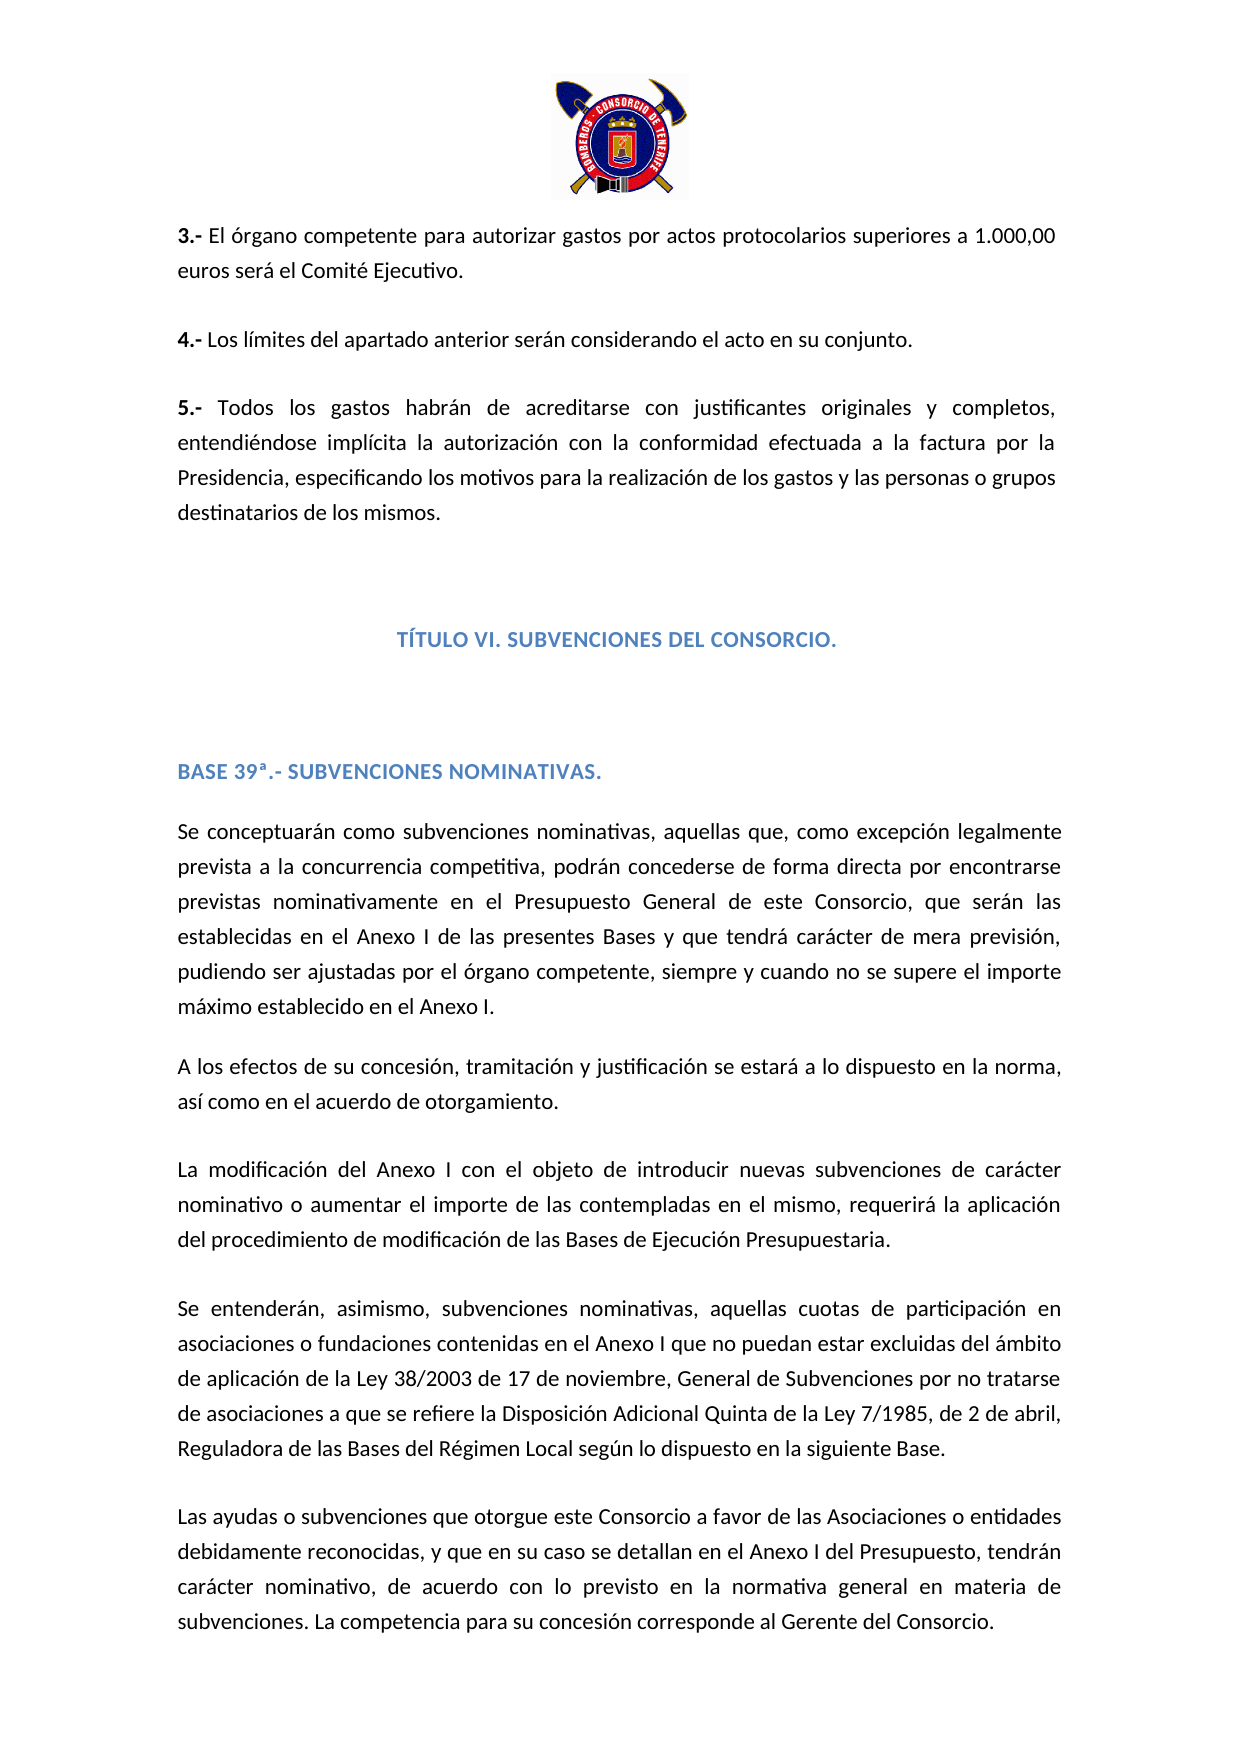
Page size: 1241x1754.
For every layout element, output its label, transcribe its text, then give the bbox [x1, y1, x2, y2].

text La modificación del Anexo I con el objeto de introducir nuevas subvenciones de carácter nominativo o aumentar el importe de las contempladas en el mismo, requerirá la aplicación del procedimiento de modificación de las Bases de Ejecución Presupuestaria. [177, 1156, 1063, 1253]
text TÍTULO VI. SUBVENCIONES DEL CONSORCIO. [177, 626, 1057, 653]
text A los efectos de su concesión, tramitación y justificación se estará a lo dispuesto en la norma, así como en el acuerdo de otorgamiento. [177, 1052, 1063, 1115]
text 5.- Todos los gastos habrán de acreditarse con justificantes originales y completos, entendiéndose implícita la autorización con la conformidad efectuada a la factura por la Presidencia, especificando los motivos para la realización de los gastos y las personas o grupos destinatarios de los mismos. [177, 393, 1057, 526]
text BASE 39ª.- SUBVENCIONES NOMINATIVAS. [177, 757, 1063, 785]
text Se entenderán, asimismo, subvenciones nominativas, aquellas cuotas de participación en asociaciones o fundaciones contenidas en el Anexo I que no puedan estar excluidas del ámbito de aplicación de la Ley 38/2003 de 17 de noviembre, General de Subvenciones por no tratarse de asociaciones a que se refiere la Disposición Adicional Quinta de la Ley 7/1985, de 2 de abril, Reguladora de las Bases del Régimen Local según lo dispuesto en la siguiente Base. [177, 1294, 1063, 1462]
text 4.- Los límites del apartado anterior serán considerando el acto en su conjunto. [177, 325, 1057, 353]
text 3.- El órgano competente para autorizar gastos por actos protocolarios superiores a 1.000,00 euros será el Comité Ejecutivo. [177, 222, 1057, 284]
text Las ayudas o subvenciones que otorgue este Consorcio a favor de las Asociaciones o entidades debidamente reconocidas, y que en su caso se detallan en el Anexo I del Presupuesto, tendrán carácter nominativo, de acuerdo con lo previsto en la normativa general en materia de subvenciones. La competencia para su concesión corresponde al Gerente del Consorcio. [177, 1502, 1063, 1635]
text Se conceptuarán como subvenciones nominativas, aquellas que, como excepción legalmente prevista a la concurrencia competitiva, podrán concederse de forma directa por encontrarse previstas nominativamente en el Presupuesto General de este Consorcio, que serán las establecidas en el Anexo I de las presentes Bases y que tendrá carácter de mera previsión, pudiendo ser ajustadas por el órgano competente, siempre y cuando no se supere el importe máximo establecido en el Anexo I. [177, 817, 1063, 1020]
